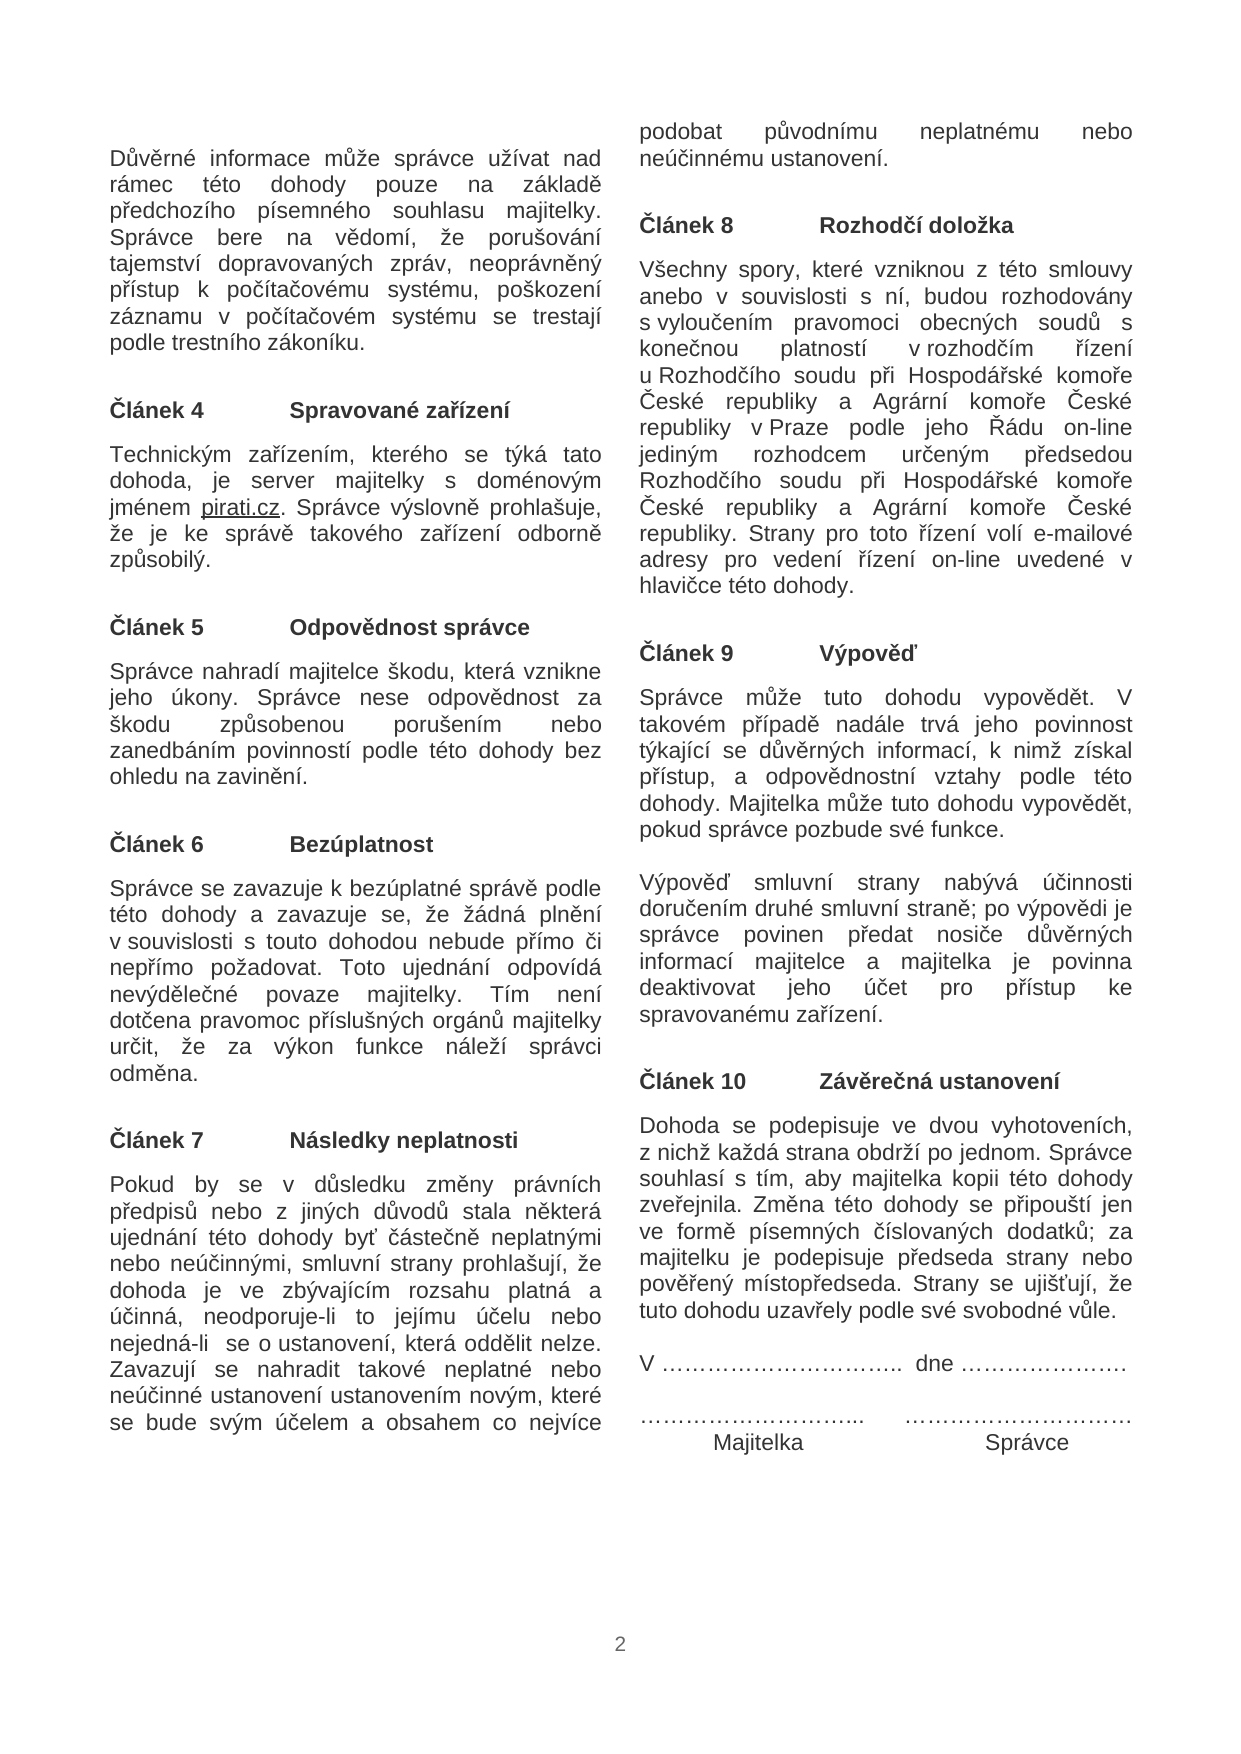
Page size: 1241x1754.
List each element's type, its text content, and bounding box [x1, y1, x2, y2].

subtitle Odpovědnost správce [109, 614, 602, 640]
text Dohoda se podepisuje ve dvou vyhotoveních, z nichž každá strana obdrží po jednom. Správce souhlasí s tím, aby majitelka kopii této dohody zveřejnila. Změna této dohody se připouští jen ve formě písemných číslovaných dodatků; za majitelku je podepisuje předseda strany nebo pověřený místopředseda. Strany se ujišťují, že tuto dohodu uzavřely podle své svobodné vůle. [639, 1112, 1133, 1323]
text V ………………………….. dne …………………. [639, 1349, 1133, 1376]
subtitle Bezúplatnost [109, 831, 602, 857]
subtitle Závěrečná ustanovení [639, 1068, 1133, 1094]
text podobat původnímu neplatnému nebo neúčinnému ustanovení. [639, 118, 1133, 171]
text Správce může tuto dohodu vypovědět. V takovém případě nadále trvá jeho povinnost týkající se důvěrných informací, k nimž získal přístup, a odpovědnostní vztahy podle této dohody. Majitelka může tuto dohodu vypovědět, pokud správce pozbude své funkce. [639, 684, 1133, 842]
subtitle Spravované zařízení [109, 397, 602, 423]
text ………………………... ………………………… Majitelka Správce [639, 1402, 1133, 1455]
text Pokud by se v důsledku změny právních předpisů nebo z jiných důvodů stala některá ujednání této dohody byť částečně neplatnými nebo neúčinnými, smluvní strany prohlašují, že dohoda je ve zbývajícím rozsahu platná a účinná, neodporuje-li to jejímu účelu nebo nejedná-li se o usta­novení, která oddělit nelze. Zavazují se nahradit takové neplatné nebo neúčinné ustanovení ustanovením novým, které se bude svým účelem a obsahem co nejvíce [109, 1171, 602, 1435]
subtitle Výpověď [639, 640, 1133, 667]
text Správce nahradí majitelce škodu, která vznikne jeho úkony. Správce nese odpovědnost za škodu způsobenou porušením nebo zanedbáním povinností podle této dohody bez ohledu na zavinění. [109, 658, 602, 790]
text Všechny spory, které vzniknou z této smlouvy anebo v souvislosti s ní, budou rozhodovány s vyloučením pravomoci obecných soudů s konečnou platností v rozhodčím řízení u Rozhod­čího soudu při Hospodářské komoře České republiky a Agrární komoře České republiky v Praze podle jeho Řádu on-line jediným rozhodcem určeným předsedou Rozhodčího soudu při Hospodářské komoře České republiky a Agrární komoře České republiky. Strany pro toto řízení volí e-mailové adresy pro vedení řízení on-line uvedené v hlavičce této dohody. [639, 256, 1133, 599]
subtitle Následky neplatnosti [109, 1127, 602, 1154]
subtitle Rozhodčí doložka [639, 212, 1133, 238]
text Technickým zařízením, kterého se týká tato dohoda, je server majitelky s doménovým jménem pirati.cz. Správce výslovně prohlašuje, že je ke správě takového zařízení odborně způsobilý. [109, 441, 602, 572]
text Důvěrné informace může správce užívat nad rámec této dohody pouze na základě předchozího písemného souhlasu majitelky. Správce bere na vědomí, že porušování tajemství dopravovaných zpráv, neoprávněný přístup k počítačovému systému, poškození záznamu v počítačovém systému se trestají podle trestního zákoníku. [109, 144, 602, 355]
text Výpověď smluvní strany nabývá účinnosti doručením druhé smluvní straně; po výpovědi je správce povinen předat nosiče důvěrných informací majitelce a majitelka je povinna deaktivovat jeho účet pro přístup ke spravovanému zařízení. [639, 869, 1133, 1027]
text Správce se zavazuje k bezúplatné správě podle této dohody a zavazuje se, že žádná plnění v souvislosti s touto dohodou nebude přímo či nepřímo požadovat. Toto ujednání odpovídá nevýdělečné povaze majitelky. Tím není dotčena pravomoc příslušných orgánů majitelky určit, že za výkon funkce náleží správci odměna. [109, 875, 602, 1086]
